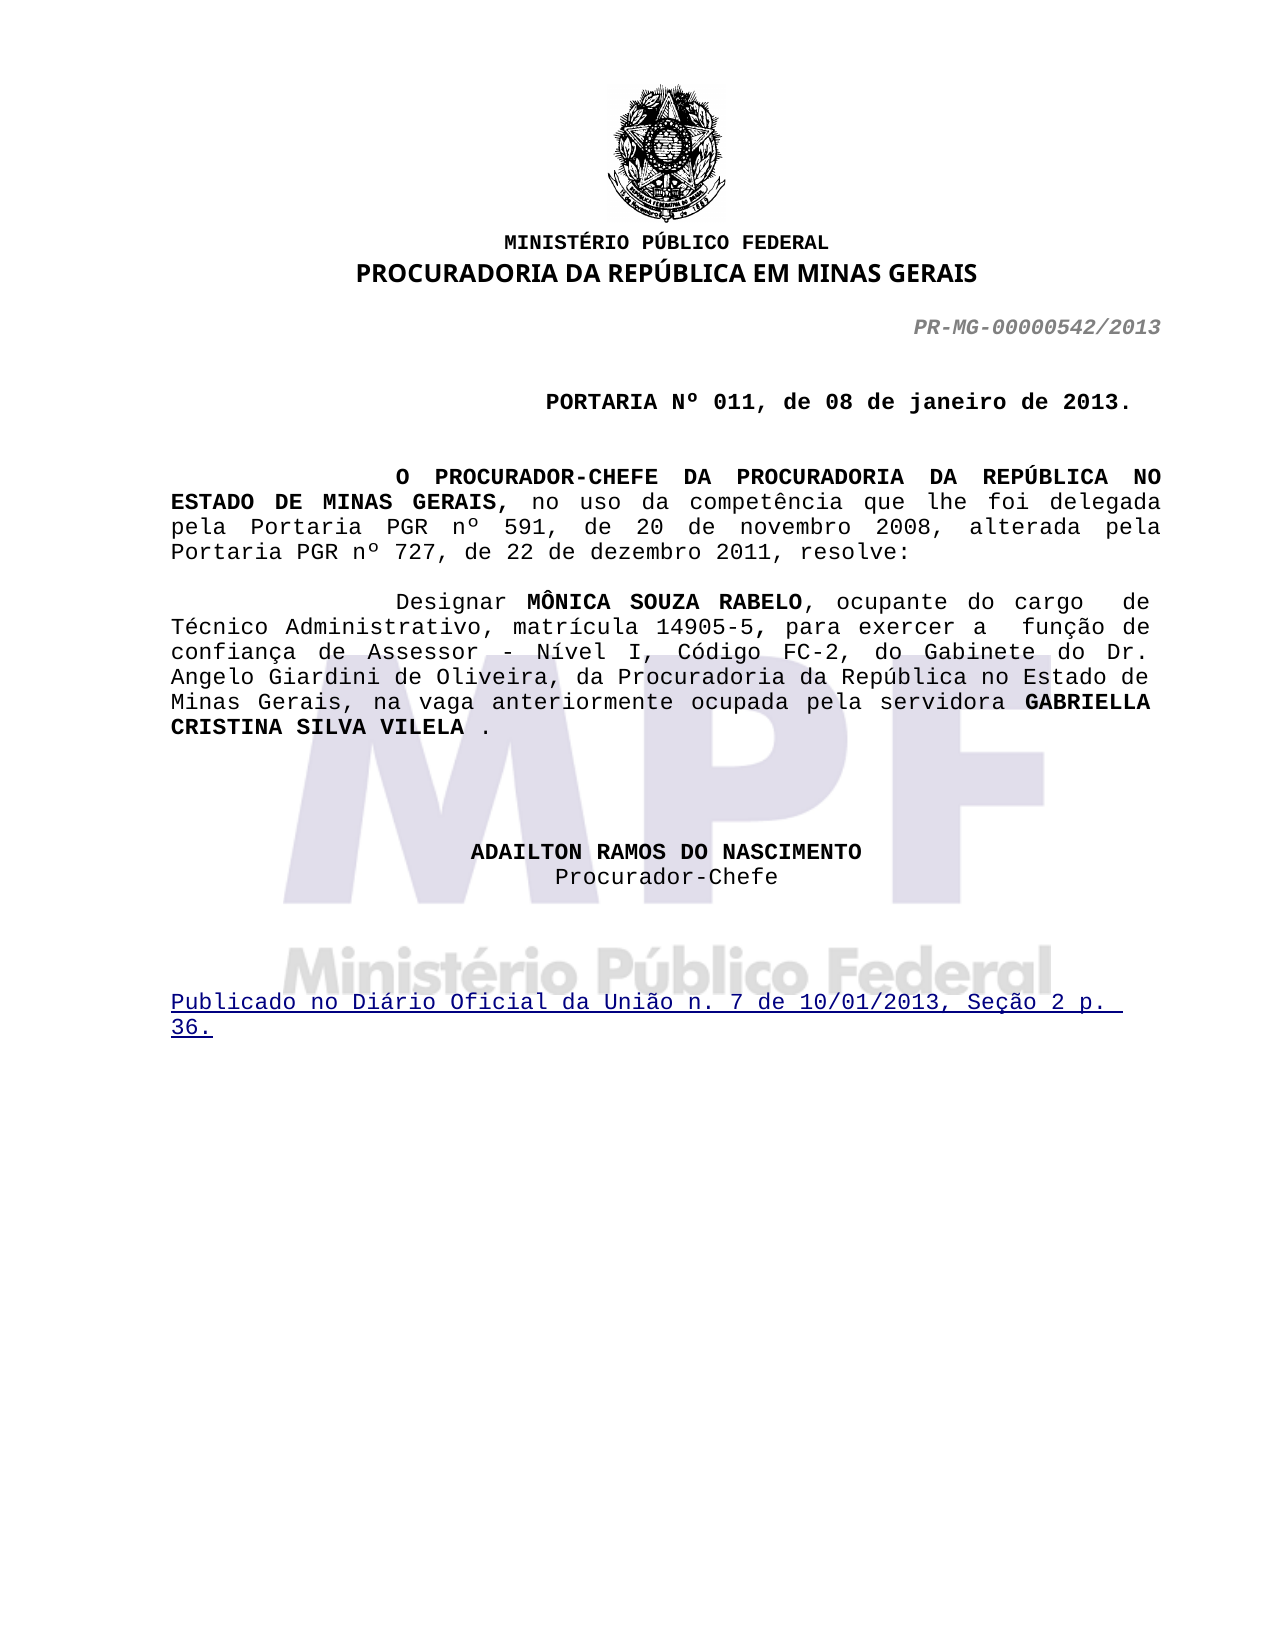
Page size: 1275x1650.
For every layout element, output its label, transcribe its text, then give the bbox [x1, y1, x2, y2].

text ADAILTON RAMOS DO NASCIMENTO [171, 839, 1163, 864]
text Procurador-Chefe [171, 864, 1163, 889]
picture [607, 84, 726, 223]
text O PROCURADOR-CHEFE DA PROCURADORIA DA REPÚBLICA NO ESTADO DE MINAS GERAIS, no uso da competência que lhe foi delegada pela Portaria PGR nº 591, de 20 de novembro 2008, alterada pela Portaria PGR nº 727, de 22 de dezembro 2011, resolve: [171, 464, 1163, 564]
picture [283, 739, 1051, 839]
text Publicado no Diário Oficial da União n. 7 de 10/01/2013, Seção 2 p. 36. [171, 989, 1163, 1039]
text PORTARIA Nº 011, de 08 de janeiro de 2013. [546, 389, 1166, 414]
text PR-MG-00000542/2013 [546, 314, 1163, 339]
text Designar MÔNICA SOUZA RABELO, ocupante do cargo de Técnico Administrativo, matrícula 14905-5, para exercer a função de confiança de Assessor - Nível I, Código FC-2, do Gabinete do Dr. Angelo Giardini de Oliveira, da Procuradoria da República no Estado de Minas Gerais, na vaga anteriormente ocupada pela servidora GABRIELLA CRISTINA SILVA VILELA . [171, 589, 1151, 739]
picture [283, 889, 1051, 989]
